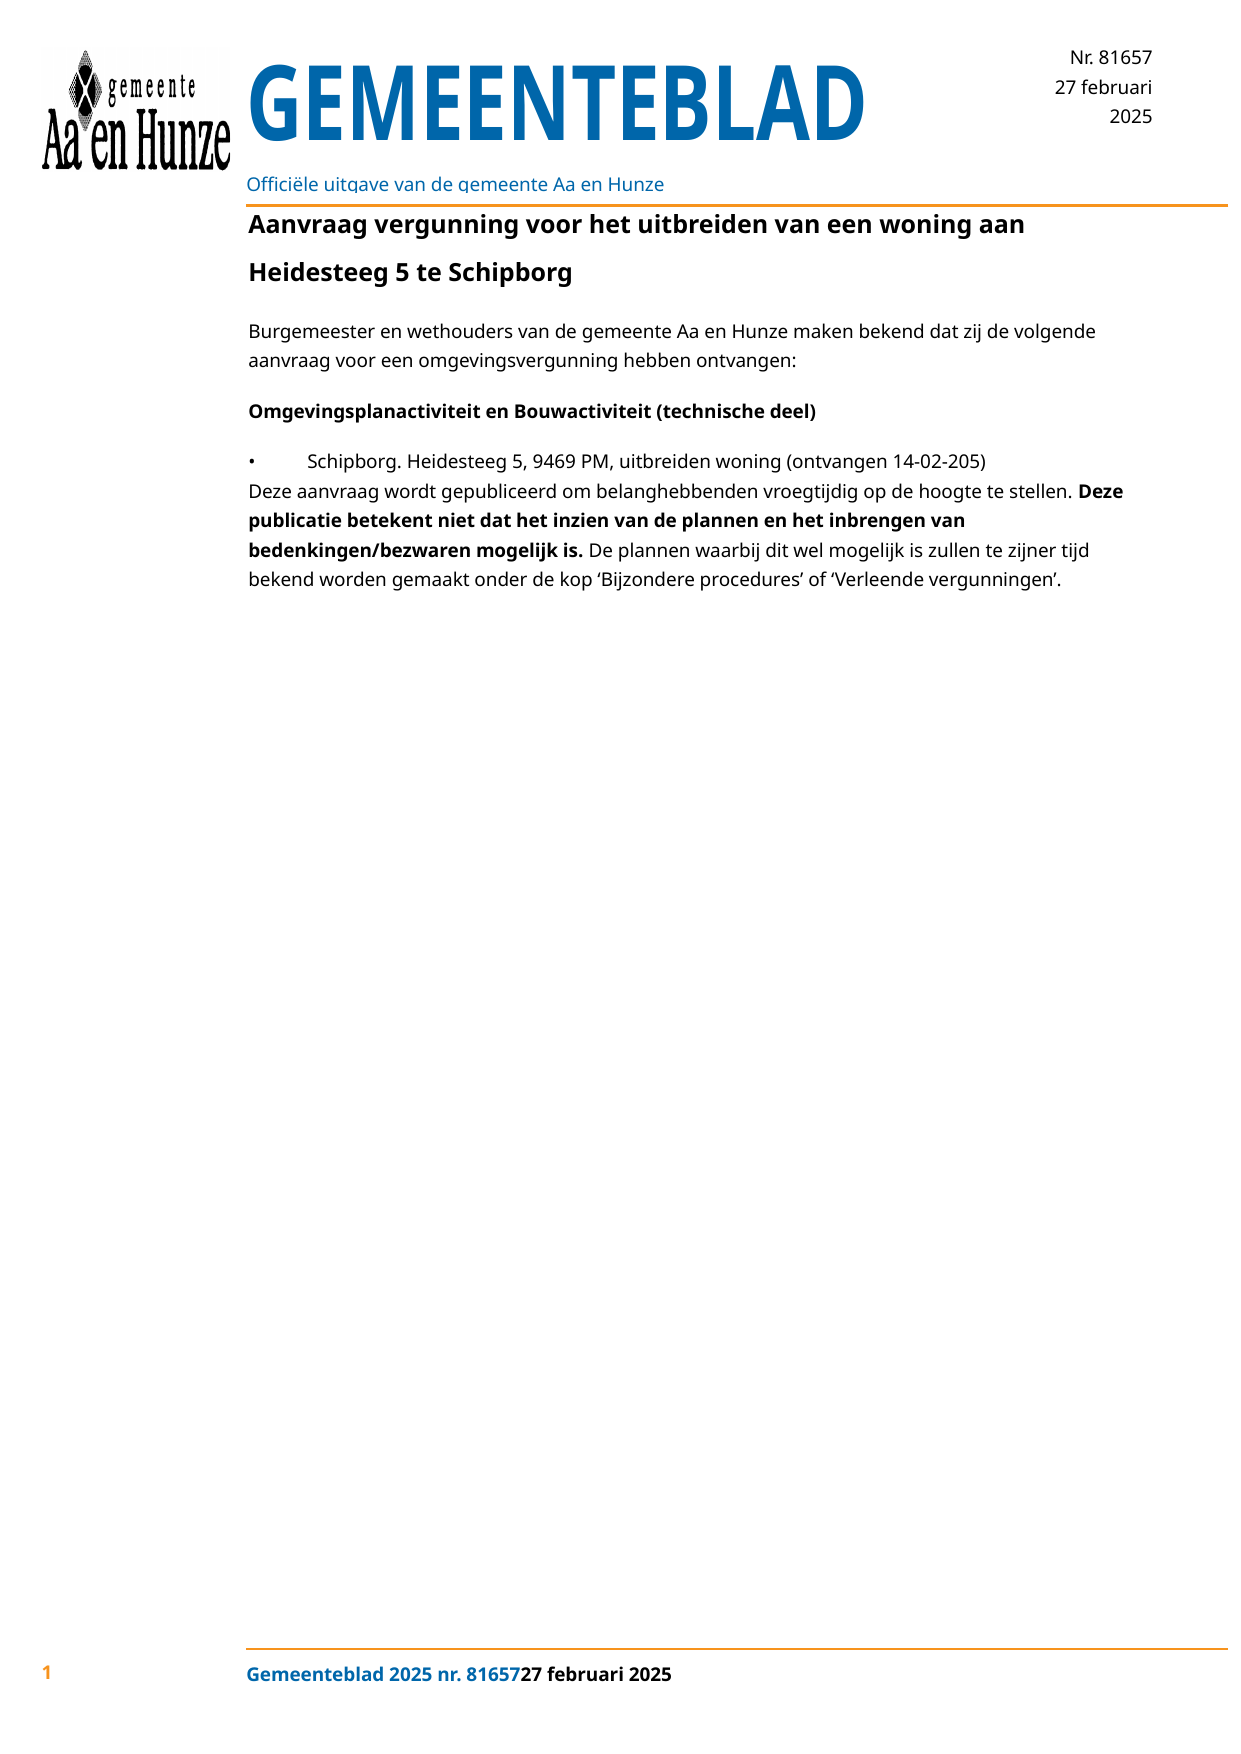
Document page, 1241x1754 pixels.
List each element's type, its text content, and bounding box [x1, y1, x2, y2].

text Deze aanvraag wordt gepubliceerd om belanghebbenden vroegtijdig op de hoogte te stellen. Deze publicatie betekent niet dat het inzien van de plannen en het inbrengen van bedenkingen/bezwaren mogelijk is. De plannen waarbij dit wel mogelijk is zullen te zijner tijd bekend worden gemaakt onder de kop ‘Bijzondere procedures’ of ‘Verleende vergunningen’. [248, 478, 1152, 592]
list Schipborg. Heidesteeg 5, 9469 PM, uitbreiden woning (ontvangen 14-02-205) [248, 448, 1152, 474]
text Aanvraag vergunning voor het uitbreiden van een woning aan Heidesteeg 5 te Schipborg [248, 207, 1152, 288]
text Burgemeester en wethouders van de gemeente Aa en Hunze maken bekend dat zij de volgende aanvraag voor een omgevingsvergunning hebben ontvangen: [248, 318, 1152, 373]
picture [41, 47, 231, 172]
text Omgevingsplanactiviteit en Bouwactiviteit (technische deel) [248, 398, 1152, 424]
